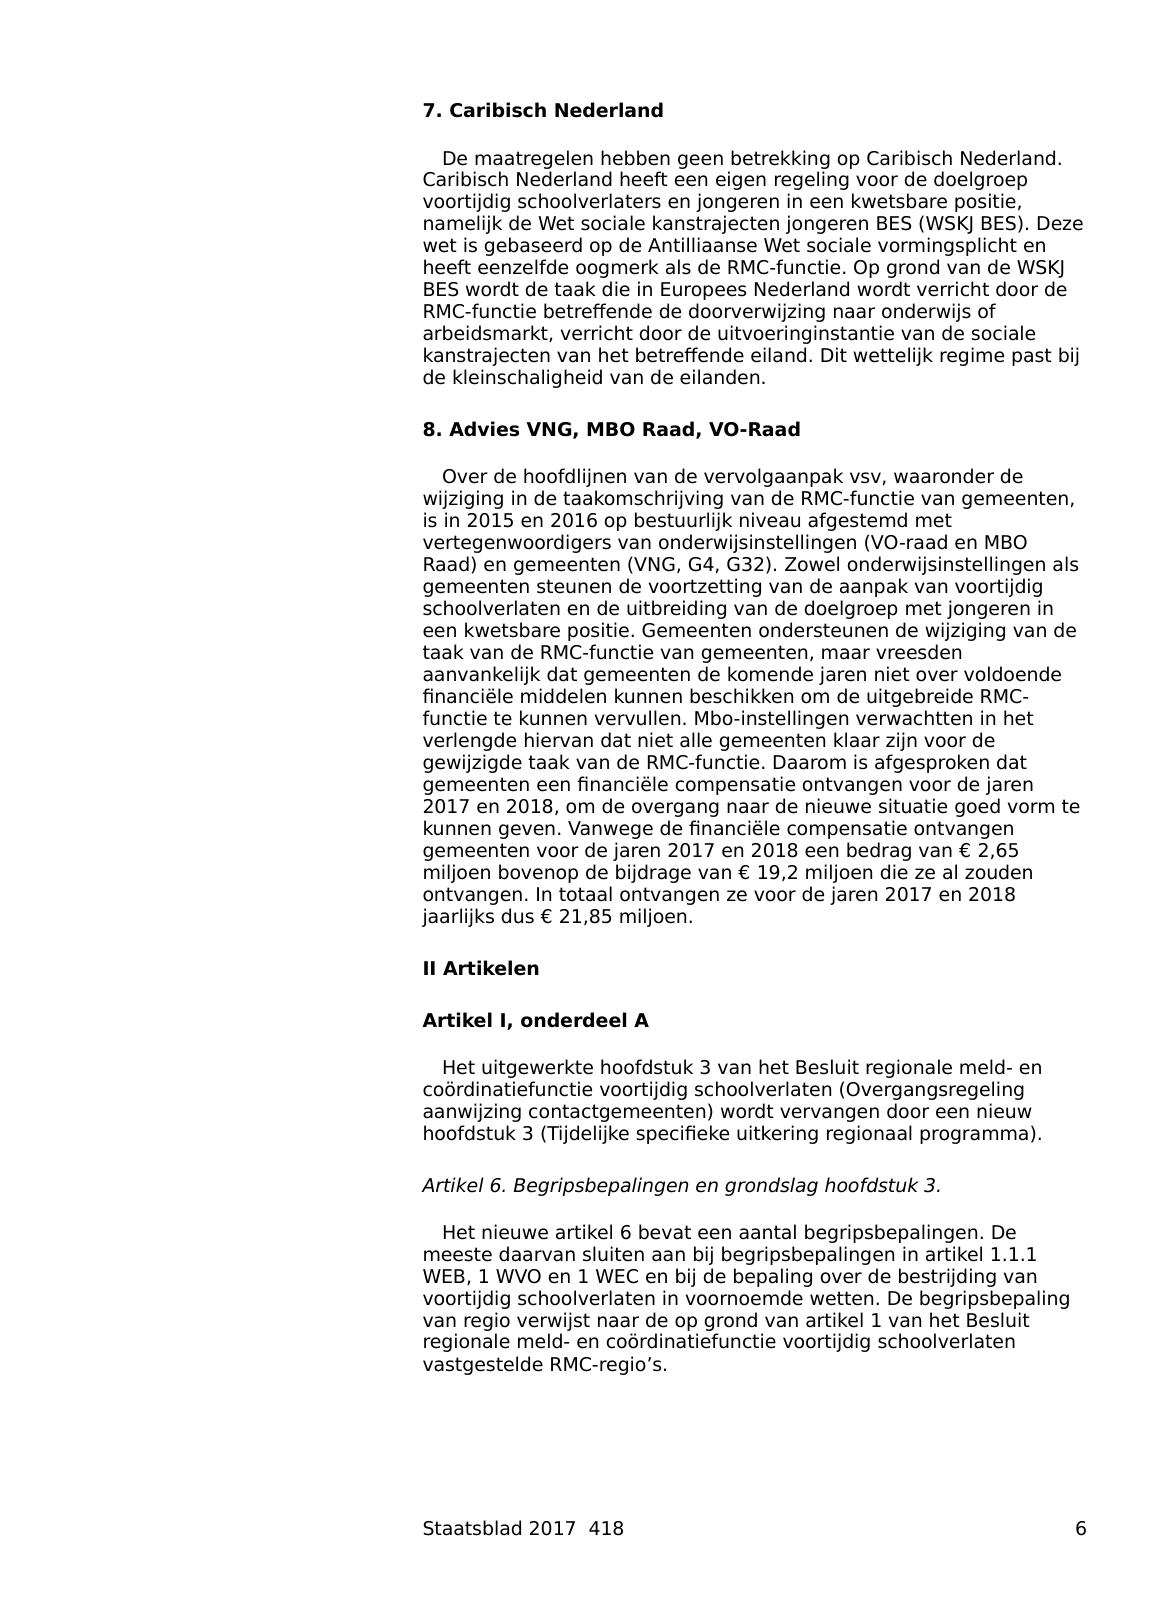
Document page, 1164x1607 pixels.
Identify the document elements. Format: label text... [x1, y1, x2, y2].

subtitle 7. Caribisch Nederland [422, 100, 1087, 122]
subtitle Artikel I, onderdeel A [422, 1010, 1087, 1032]
text Over de hoofdlijnen van de vervolgaanpak vsv, waaronder de wijziging in de taakomschrijving van de RMC-functie van gemeenten, is in 2015 en 2016 op bestuurlijk niveau afgestemd met vertegenwoordigers van onderwijsinstellingen (VO-raad en MBO Raad) en gemeenten (VNG, G4, G32). Zowel onderwijsinstellingen als gemeenten steunen de voortzetting van de aanpak van voortijdig schoolverlaten en de uitbreiding van de doelgroep met jongeren in een kwetsbare positie. Gemeenten ondersteunen de wijziging van de taak van de RMC-functie van gemeenten, maar vreesden aanvankelijk dat gemeenten de komende jaren niet over voldoende financiële middelen kunnen beschikken om de uitgebreide RMC-functie te kunnen vervullen. Mbo-instellingen verwachtten in het verlengde hiervan dat niet alle gemeenten klaar zijn voor de gewijzigde taak van de RMC-functie. Daarom is afgesproken dat gemeenten een financiële compensatie ontvangen voor de jaren 2017 en 2018, om de overgang naar de nieuwe situatie goed vorm te kunnen geven. Vanwege de financiële compensatie ontvangen gemeenten voor de jaren 2017 en 2018 een bedrag van € 2,65 miljoen bovenop de bijdrage van € 19,2 miljoen die ze al zouden ontvangen. In totaal ontvangen ze voor de jaren 2017 en 2018 jaarlijks dus € 21,85 miljoen. [422, 466, 1087, 928]
subtitle Artikel 6. Begripsbepalingen en grondslag hoofdstuk 3. [422, 1174, 1087, 1197]
subtitle II Artikelen [422, 958, 1087, 980]
subtitle 8. Advies VNG, MBO Raad, VO-Raad [422, 419, 1087, 441]
text Het nieuwe artikel 6 bevat een aantal begripsbepalingen. De meeste daarvan sluiten aan bij begripsbepalingen in artikel 1.1.1 WEB, 1 WVO en 1 WEC en bij de bepaling over de bestrijding van voortijdig schoolverlaten in voornoemde wetten. De begripsbepaling van regio verwijst naar de op grond van artikel 1 van het Besluit regionale meld- en coördinatiefunctie voortijdig schoolverlaten vastgestelde RMC-regio’s. [422, 1222, 1087, 1375]
text Het uitgewerkte hoofdstuk 3 van het Besluit regionale meld- en coördinatiefunctie voortijdig schoolverlaten (Overgangsregeling aanwijzing contactgemeenten) wordt vervangen door een nieuw hoofdstuk 3 (Tijdelijke specifieke uitkering regionaal programma). [422, 1057, 1087, 1144]
text De maatregelen hebben geen betrekking op Caribisch Nederland. Caribisch Nederland heeft een eigen regeling voor de doelgroep voortijdig schoolverlaters en jongeren in een kwetsbare positie, namelijk de Wet sociale kanstrajecten jongeren BES (WSKJ BES). Deze wet is gebaseerd op de Antilliaanse Wet sociale vormingsplicht en heeft eenzelfde oogmerk als de RMC-functie. Op grond van de WSKJ BES wordt de taak die in Europees Nederland wordt verricht door de RMC-functie betreffende de doorverwijzing naar onderwijs of arbeidsmarkt, verricht door de uitvoeringinstantie van de sociale kanstrajecten van het betreffende eiland. Dit wettelijk regime past bij de kleinschaligheid van de eilanden. [422, 147, 1087, 389]
